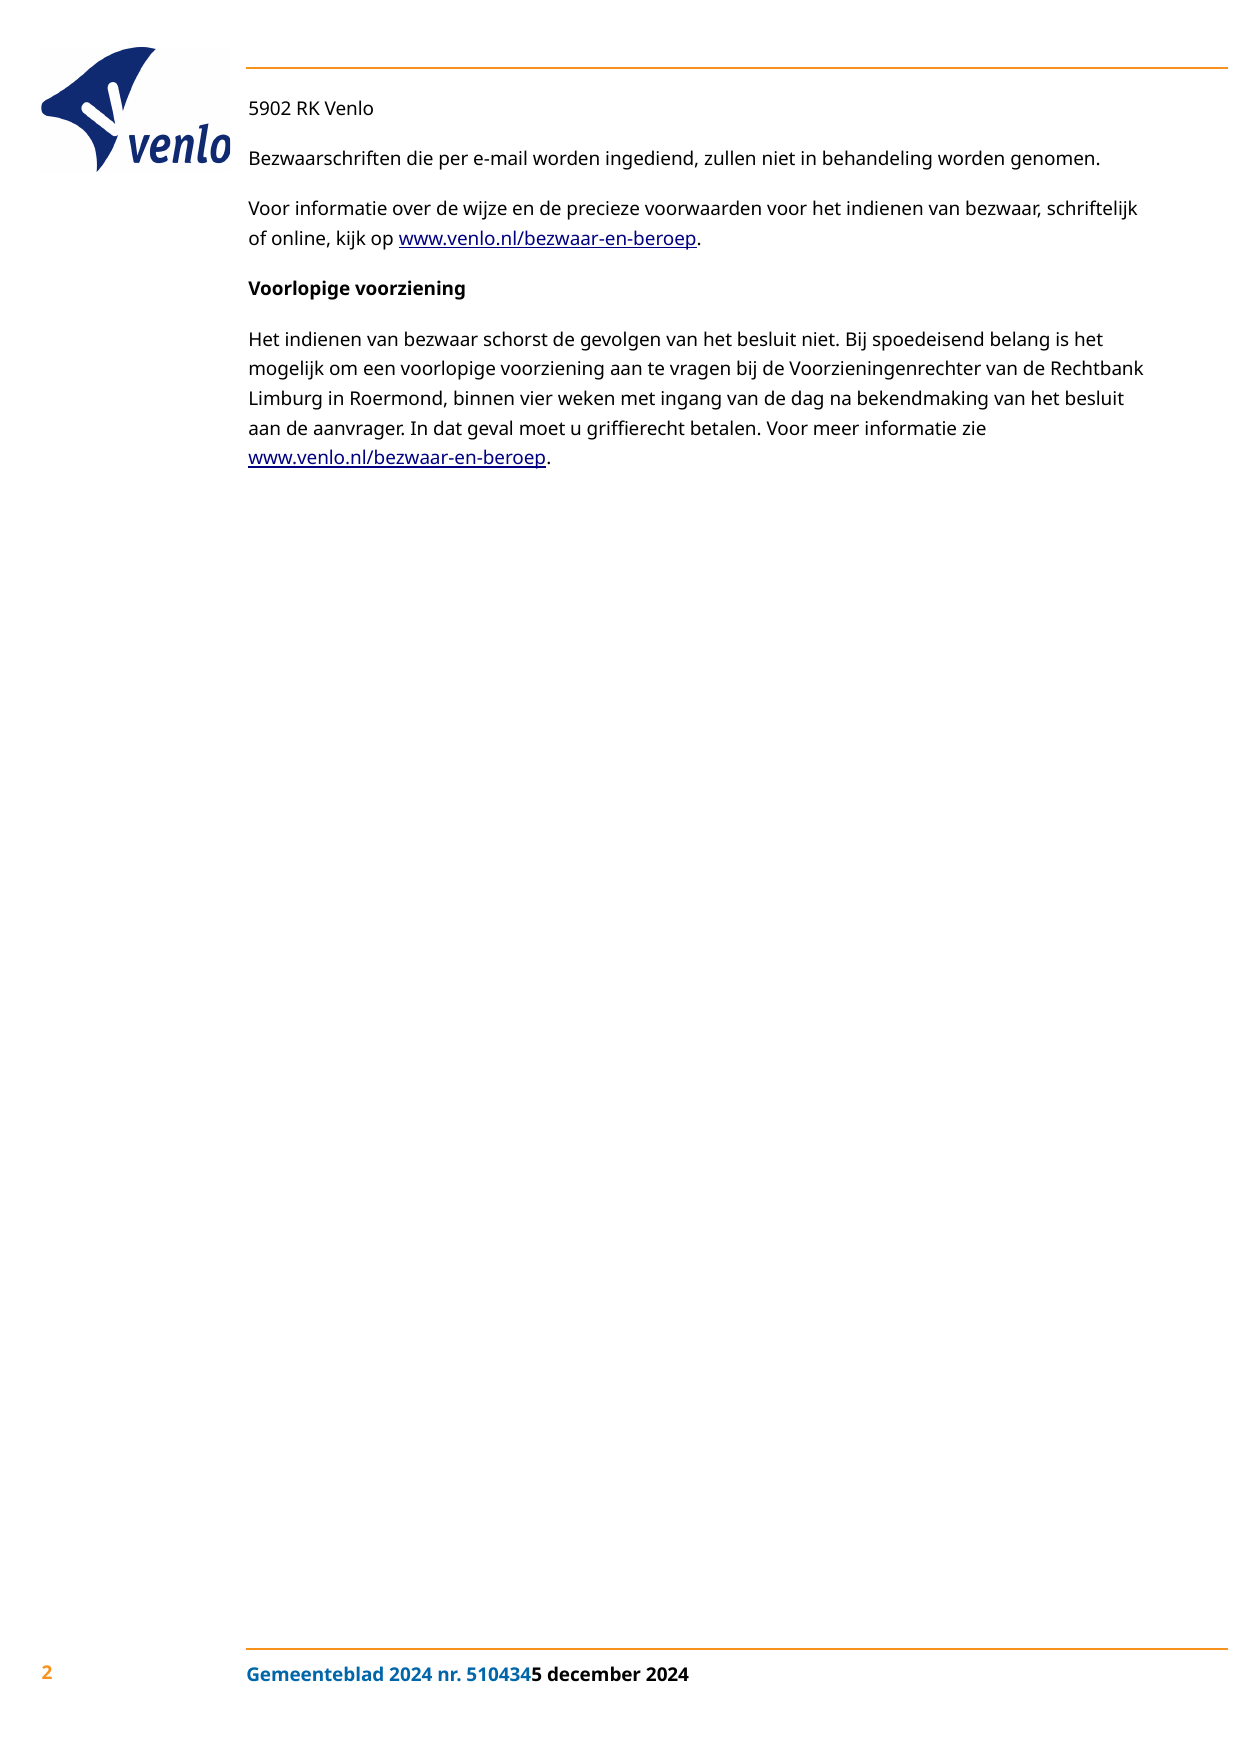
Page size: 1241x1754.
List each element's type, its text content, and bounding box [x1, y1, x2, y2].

text Het indienen van bezwaar schorst de gevolgen van het besluit niet. Bij spoedeisend belang is het mogelijk om een voorlopige voorziening aan te vragen bij de Voorzieningenrechter van de Rechtbank Limburg in Roermond, binnen vier weken met ingang van de dag na bekendmaking van het besluit aan de aanvrager. In dat geval moet u griffierecht betalen. Voor meer informatie zie www.venlo.nl/bezwaar-en-beroep. [248, 326, 1152, 470]
text Voor informatie over de wijze en de precieze voorwaarden voor het indienen van bezwaar, schriftelijk of online, kijk op www.venlo.nl/bezwaar-en-beroep. [248, 196, 1152, 251]
text Bezwaarschriften die per e-mail worden ingediend, zullen niet in behandeling worden genomen. [248, 145, 1152, 171]
text 5902 RK Venlo [248, 95, 1152, 121]
picture [41, 47, 231, 172]
text Voorlopige voorziening [248, 276, 1152, 301]
